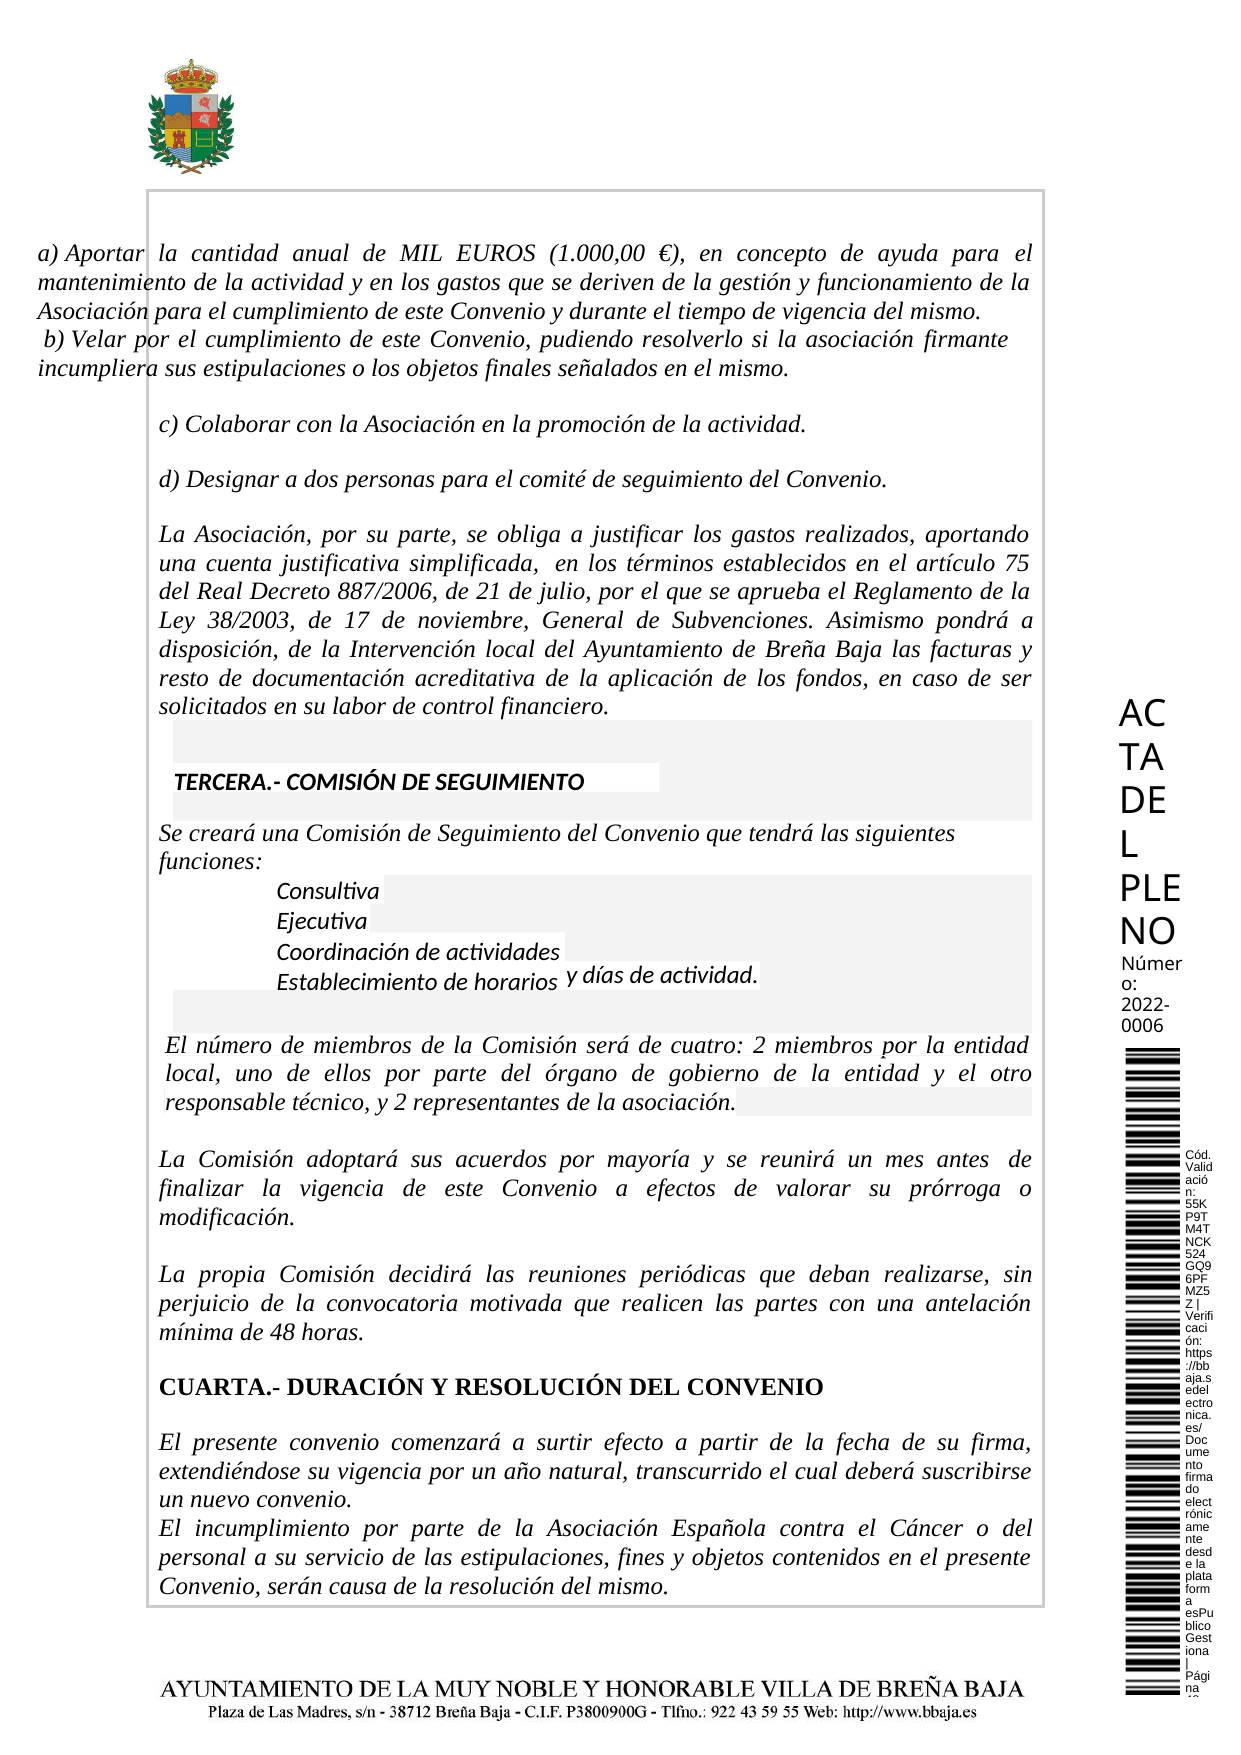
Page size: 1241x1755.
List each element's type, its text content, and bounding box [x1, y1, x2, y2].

subtitle [1045, 1372, 1125, 1401]
list Aportar la cantidad anual de MIL EUROS (1.000,00 €), en concepto de ayuda para el mantenimiento de la actividad y en los gastos que se deriven de la gestión y funcionamiento de la Asociación para el cumplimiento de este Convenio y durante el tiempo de vigencia del mismo. [149, 238, 1033, 324]
text La Asociación, por su parte, se obliga a justificar los gastos realizados, aportando una cuenta justificativa simplificada, en los términos establecidos en el artículo 75 del Real Decreto 887/2006, de 21 de julio, por el que se aprueba el Reglamento de la Ley 38/2003, de 17 de noviembre, General de Subvenciones. Asimismo pondrá a disposición, de la Intervención local del Ayuntamiento de Breña Baja las facturas y resto de documentación acreditativa de la aplicación de los fondos, en caso de ser solicitados en su labor de control financiero. [159, 519, 1033, 720]
text El presente convenio comenzará a surtir efecto a partir de la fecha de su firma, extendiéndose su vigencia por un año natural, transcurrido el cual deberá suscribirse un nuevo convenio. [159, 1427, 1033, 1513]
list Colaborar con la Asociación en la promoción de la actividad. [159, 409, 1042, 437]
text La Comisión adoptará sus acuerdos por mayoría y se reunirá un mes antes de finalizar la vigencia de este Convenio a efectos de valorar su prórroga o modificación. [159, 1144, 1032, 1231]
list Designar a dos personas para el comité de seguimiento del Convenio. [159, 464, 1042, 492]
list Velar por el cumplimiento de este Convenio, pudiendo resolverlo si la asociación firmante incumpliera sus estipulaciones o los objetos finales señalados en el mismo. [149, 324, 1008, 382]
text Número: 2022-0006 Fecha: 21/07/2022 [1121, 953, 1186, 1037]
list Velar por el cumplimiento de este Convenio, pudiendo resolverlo si la asociación firmante incumpliera sus estipulaciones o los objetos finales señalados en el mismo. [37, 324, 146, 382]
text local, uno de ellos por parte del órgano de gobierno de la entidad y el otro responsable técnico, y 2 representantes de la asociación. [165, 1058, 1032, 1116]
list Aportar la cantidad anual de MIL EUROS (1.000,00 €), en concepto de ayuda para el mantenimiento de la actividad y en los gastos que se deriven de la gestión y funcionamiento de la Asociación para el cumplimiento de este Convenio y durante el tiempo de vigencia del mismo. [37, 238, 146, 324]
text [1045, 1033, 1241, 1058]
text [1045, 846, 1117, 875]
subtitle CUARTA.- DURACIÓN Y RESOLUCIÓN DEL CONVENIO [159, 1372, 1042, 1401]
text [1183, 1146, 1214, 1697]
text Cód. Validación: 55KP9TM4TNCK524GQ96PFMZ5Z | Verificación: https://bbaja.sedelectronica.es/ Documento firmado electrónicamente desde la plataforma esPublico Gestiona | Página 48 de 128 [1185, 1149, 1214, 1697]
text ACTA DEL PLENO [1119, 692, 1186, 953]
text [1045, 821, 1117, 846]
text [1117, 690, 1186, 1037]
text [1186, 846, 1241, 875]
list [1045, 409, 1241, 437]
list [1045, 464, 1241, 492]
text El número de miembros de la Comisión será de cuatro: 2 miembros por la entidad [165, 1033, 1042, 1058]
text Se creará una Comisión de Seguimiento del Convenio que tendrá las siguientes [159, 821, 1042, 846]
text funciones: [159, 846, 1042, 875]
text El incumplimiento por parte de la Asociación Española contra el Cáncer o del personal a su servicio de las estipulaciones, fines y objetos contenidos en el presente Convenio, serán causa de la resolución del mismo. [159, 1513, 1033, 1599]
text La propia Comisión decidirá las reuniones periódicas que deban realizarse, sin perjuicio de la convocatoria motivada que realicen las partes con una antelación mínima de 48 horas. [159, 1259, 1032, 1346]
